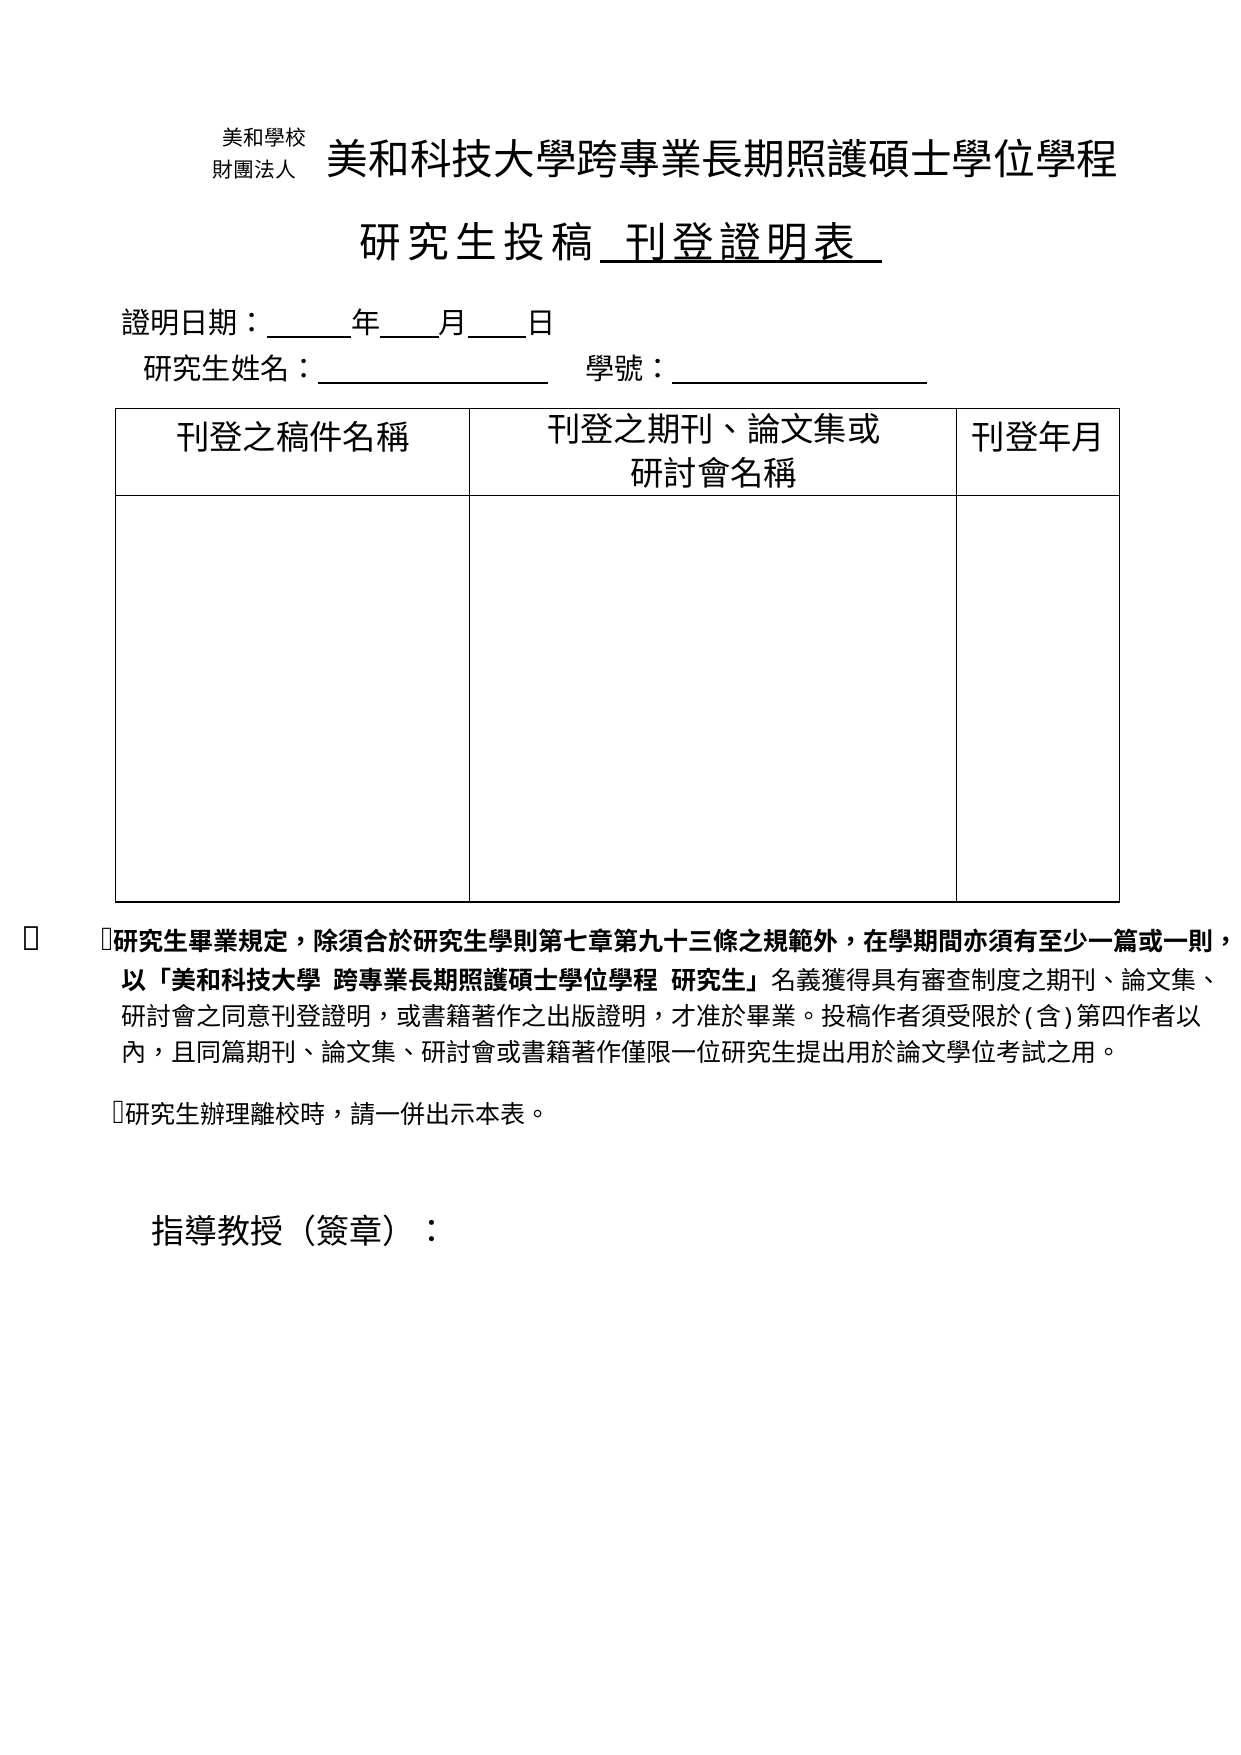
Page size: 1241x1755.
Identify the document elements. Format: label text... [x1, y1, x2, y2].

text 財團法人 [212, 161, 296, 182]
table_cell [470, 496, 956, 901]
table_header 刊登年月 [957, 409, 1119, 495]
text  研究生畢業規定，除須合於研究生學則第七章第九十三條之規範外，在學期間亦須有至少一篇或一則，以「美和科技大學 跨專業長期照護碩士學位學程 研究生」名義獲得具有審查制度之期刊、論文集、研討會之同意刊登證明，或書籍著作之出版證明，才准於畢業。投稿作者須受限於(含)第四作者以內，且同篇期刊、論文集、研討會或書籍著作僅限一位研究生提出用於論文學位考試之用。 [21, 915, 1224, 1069]
subtitle 證明日期： 年 月 日 [121, 289, 1224, 345]
table_header 刊登之期刊、論文集或 研討會名稱 [470, 409, 956, 495]
table_cell [116, 496, 469, 901]
text 研究生姓名： 學號： [21, 346, 1224, 388]
text 指導教授（簽章）： [151, 1204, 1224, 1253]
text 研究生辦理離校時，請一併出示本表。 [46, 1094, 1224, 1130]
subtitle 研究生投稿 刊登證明表 [244, 209, 996, 269]
table_cell [957, 496, 1119, 901]
subtitle 美和學校 美和科技大學跨專業長期照護碩士學位學程 [21, 114, 1219, 189]
table_header 刊登之稿件名稱 [116, 409, 469, 495]
